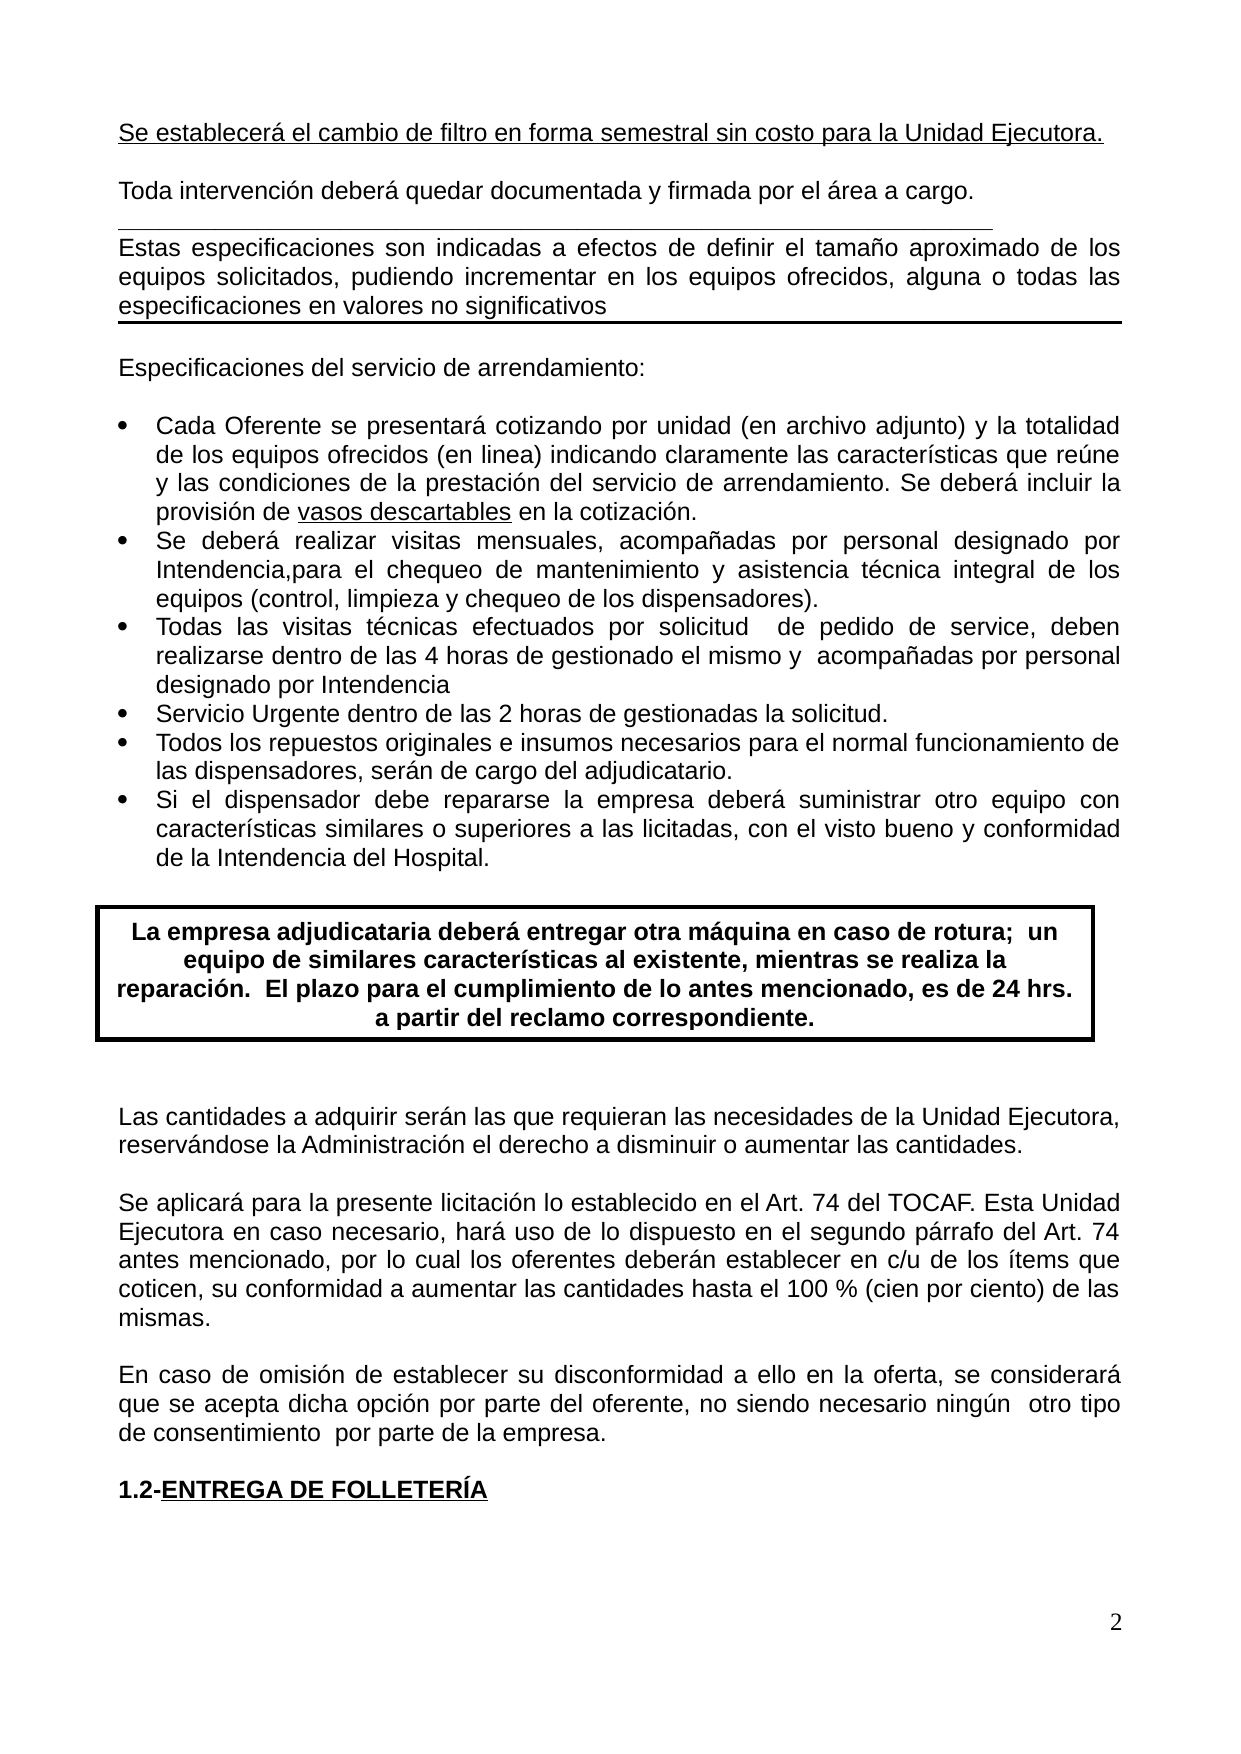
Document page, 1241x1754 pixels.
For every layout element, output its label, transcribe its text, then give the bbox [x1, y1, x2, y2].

text Estas especificaciones son indicadas a efectos de definir el tamaño aproximado de los equipos solicitados, pudiendo incrementar en los equipos ofrecidos, alguna o todas las especificaciones en valores no significativos [118, 233, 1122, 321]
text 1.2-ENTREGA DE FOLLETERÍA [118, 1475, 1122, 1504]
list Se deberá realizar visitas mensuales, acompañadas por personal designado por Intendencia,para el chequeo de mantenimiento y asistencia técnica integral de los equipos (control, limpieza y chequeo de los dispensadores). [118, 526, 1122, 612]
text _______________________________________________________________ [118, 204, 1122, 233]
text Especificaciones del servicio de arrendamiento: [118, 353, 1122, 382]
text Se aplicará para la presente licitación lo establecido en el Art. 74 del TOCAF. Esta Unidad Ejecutora en caso necesario, hará uso de lo dispuesto en el segundo párrafo del Art. 74 antes mencionado, por lo cual los oferentes deberán establecer en c/u de los ítems que coticen, su conformidad a aumentar las cantidades hasta el 100 % (cien por ciento) de las mismas. [118, 1188, 1122, 1331]
text Toda intervención deberá quedar documentada y firmada por el área a cargo. [118, 176, 1122, 204]
list Servicio Urgente dentro de las 2 horas de gestionadas la solicitud. [118, 699, 1122, 727]
list Todas las visitas técnicas efectuados por solicitud de pedido de service, deben realizarse dentro de las 4 horas de gestionado el mismo y acompañadas por personal designado por Intendencia [118, 612, 1122, 699]
list Todos los repuestos originales e insumos necesarios para el normal funcionamiento de las dispensadores, serán de cargo del adjudicatario. [118, 727, 1122, 785]
text Las cantidades a adquirir serán las que requieran las necesidades de la Unidad Ejecutora, reservándose la Administración el derecho a disminuir o aumentar las cantidades. [118, 1101, 1122, 1159]
text Se establecerá el cambio de filtro en forma semestral sin costo para la Unidad Ejecutora. [118, 118, 1122, 147]
text La empresa adjudicataria deberá entregar otra máquina en caso de rotura; un equipo de similares características al existente, mientras se realiza la reparación. El plazo para el cumplimiento de lo antes mencionado, es de 24 hrs. a partir del reclamo correspondiente. [114, 917, 1076, 1030]
text En la cotización se debe establecer claramente: [118, 1015, 1122, 1044]
list Cada Oferente se presentará cotizando por unidad (en archivo adjunto) y la totalidad de los equipos ofrecidos (en linea) indicando claramente las características que reúne y las condiciones de la prestación del servicio de arrendamiento. Se deberá incluir la provisión de vasos descartables en la cotización. [118, 411, 1122, 526]
text En caso de omisión de establecer su disconformidad a ello en la oferta, se considerará que se acepta dicha opción por parte del oferente, no siendo necesario ningún otro tipo de consentimiento por parte de la empresa. [118, 1360, 1122, 1446]
list Si el dispensador debe repararse la empresa deberá suministrar otro equipo con características similares o superiores a las licitadas, con el visto bueno y conformidad de la Intendencia del Hospital. [118, 785, 1122, 871]
